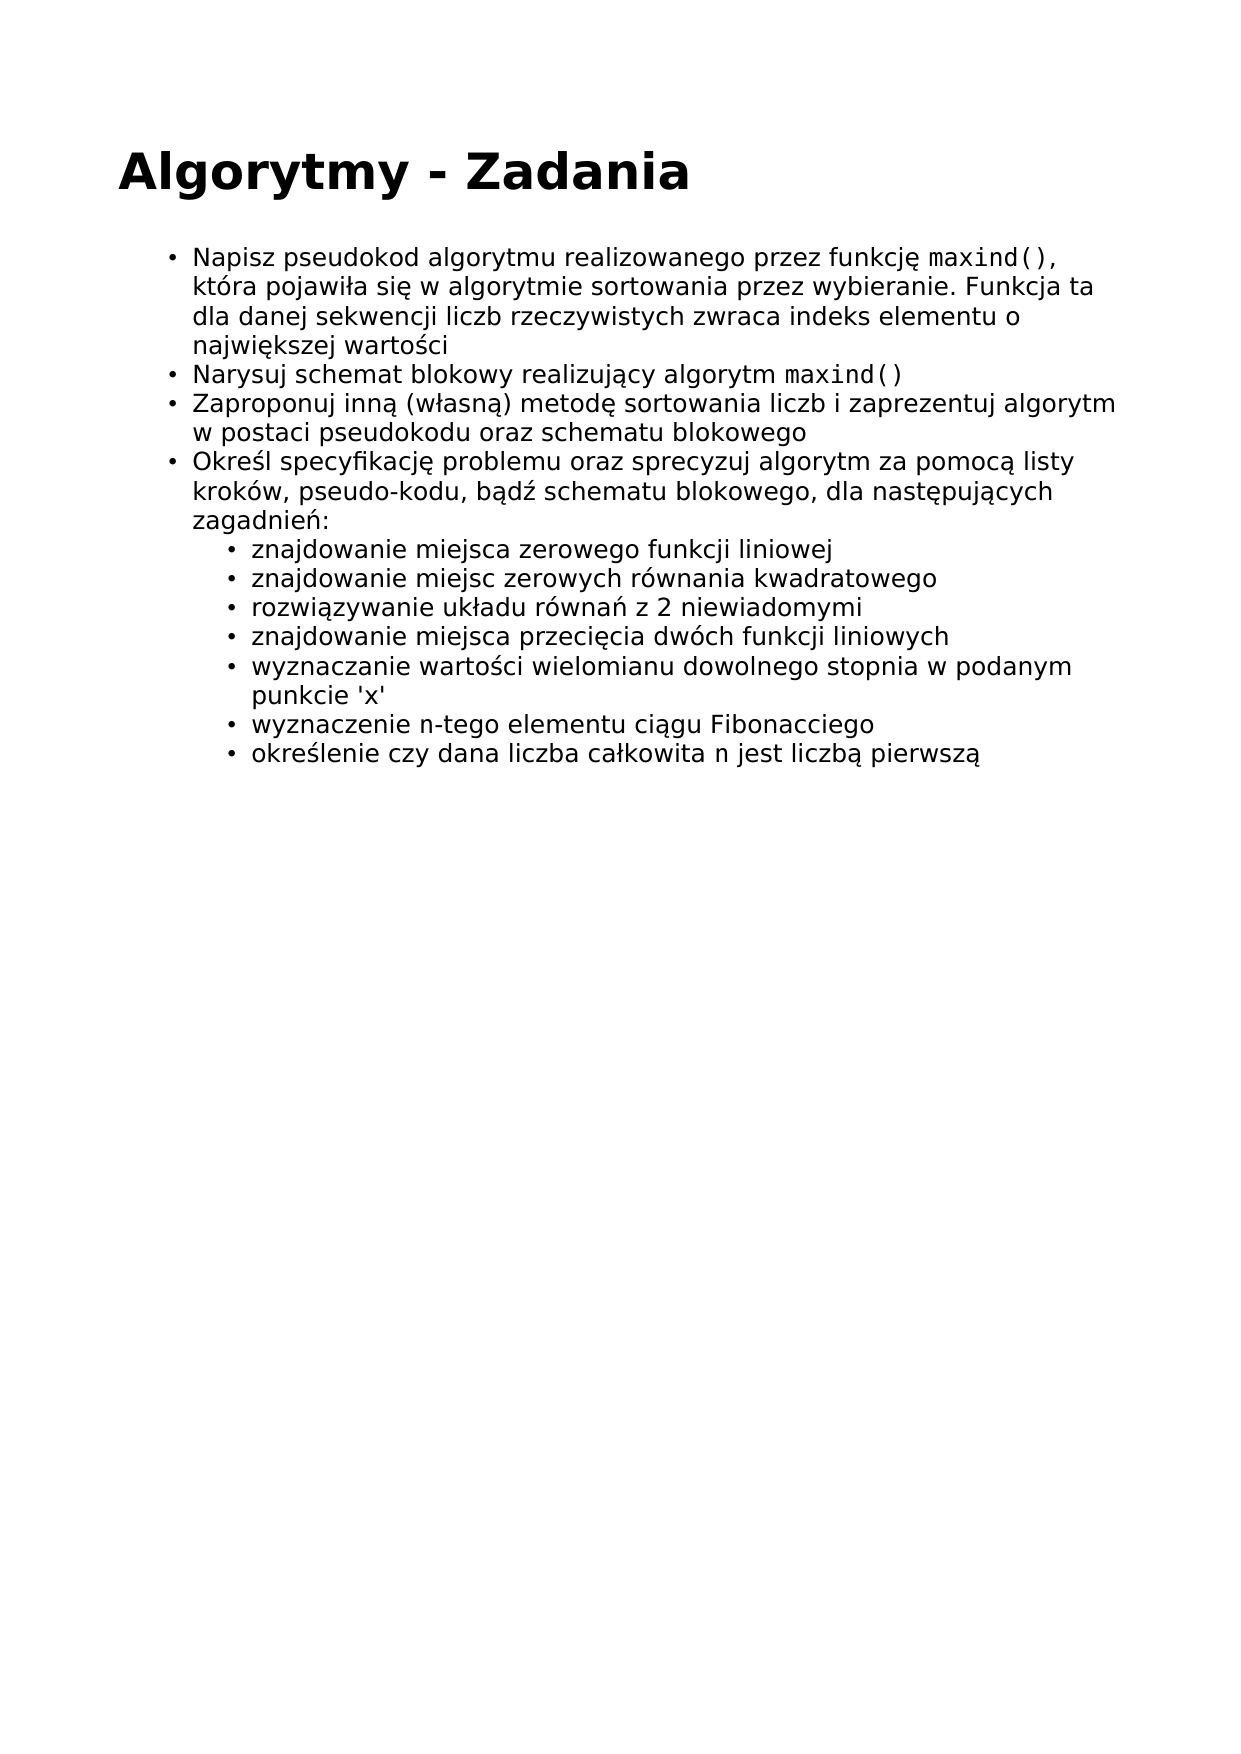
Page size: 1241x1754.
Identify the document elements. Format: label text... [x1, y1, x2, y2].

subtitle Algorytmy - Zadania [118, 143, 1122, 201]
list Określ specyfikację problemu oraz sprecyzuj algorytm za pomocą listy kroków, pseudo-kodu, bądź schematu blokowego, dla następujących zagadnień: [177, 447, 1122, 535]
list Napisz pseudokod algorytmu realizowanego przez funkcję maxind(), która pojawiła się w algorytmie sortowania przez wybieranie. Funkcja ta dla danej sekwencji liczb rzeczywistych zwraca indeks elementu o największej wartości [177, 243, 1122, 360]
list wyznaczanie wartości wielomianu dowolnego stopnia w podanym punkcie 'x' [236, 652, 1122, 710]
list Narysuj schemat blokowy realizujący algorytm maxind() [177, 360, 1122, 389]
list znajdowanie miejsca zerowego funkcji liniowej [236, 535, 1122, 564]
list określenie czy dana liczba całkowita n jest liczbą pierwszą [236, 739, 1122, 768]
list znajdowanie miejsca przecięcia dwóch funkcji liniowych [236, 622, 1122, 652]
list wyznaczenie n-tego elementu ciągu Fibonacciego [236, 710, 1122, 739]
list rozwiązywanie układu równań z 2 niewiadomymi [236, 593, 1122, 622]
list znajdowanie miejsc zerowych równania kwadratowego [236, 564, 1122, 593]
list Zaproponuj inną (własną) metodę sortowania liczb i zaprezentuj algorytm w postaci pseudokodu oraz schematu blokowego [177, 389, 1122, 447]
